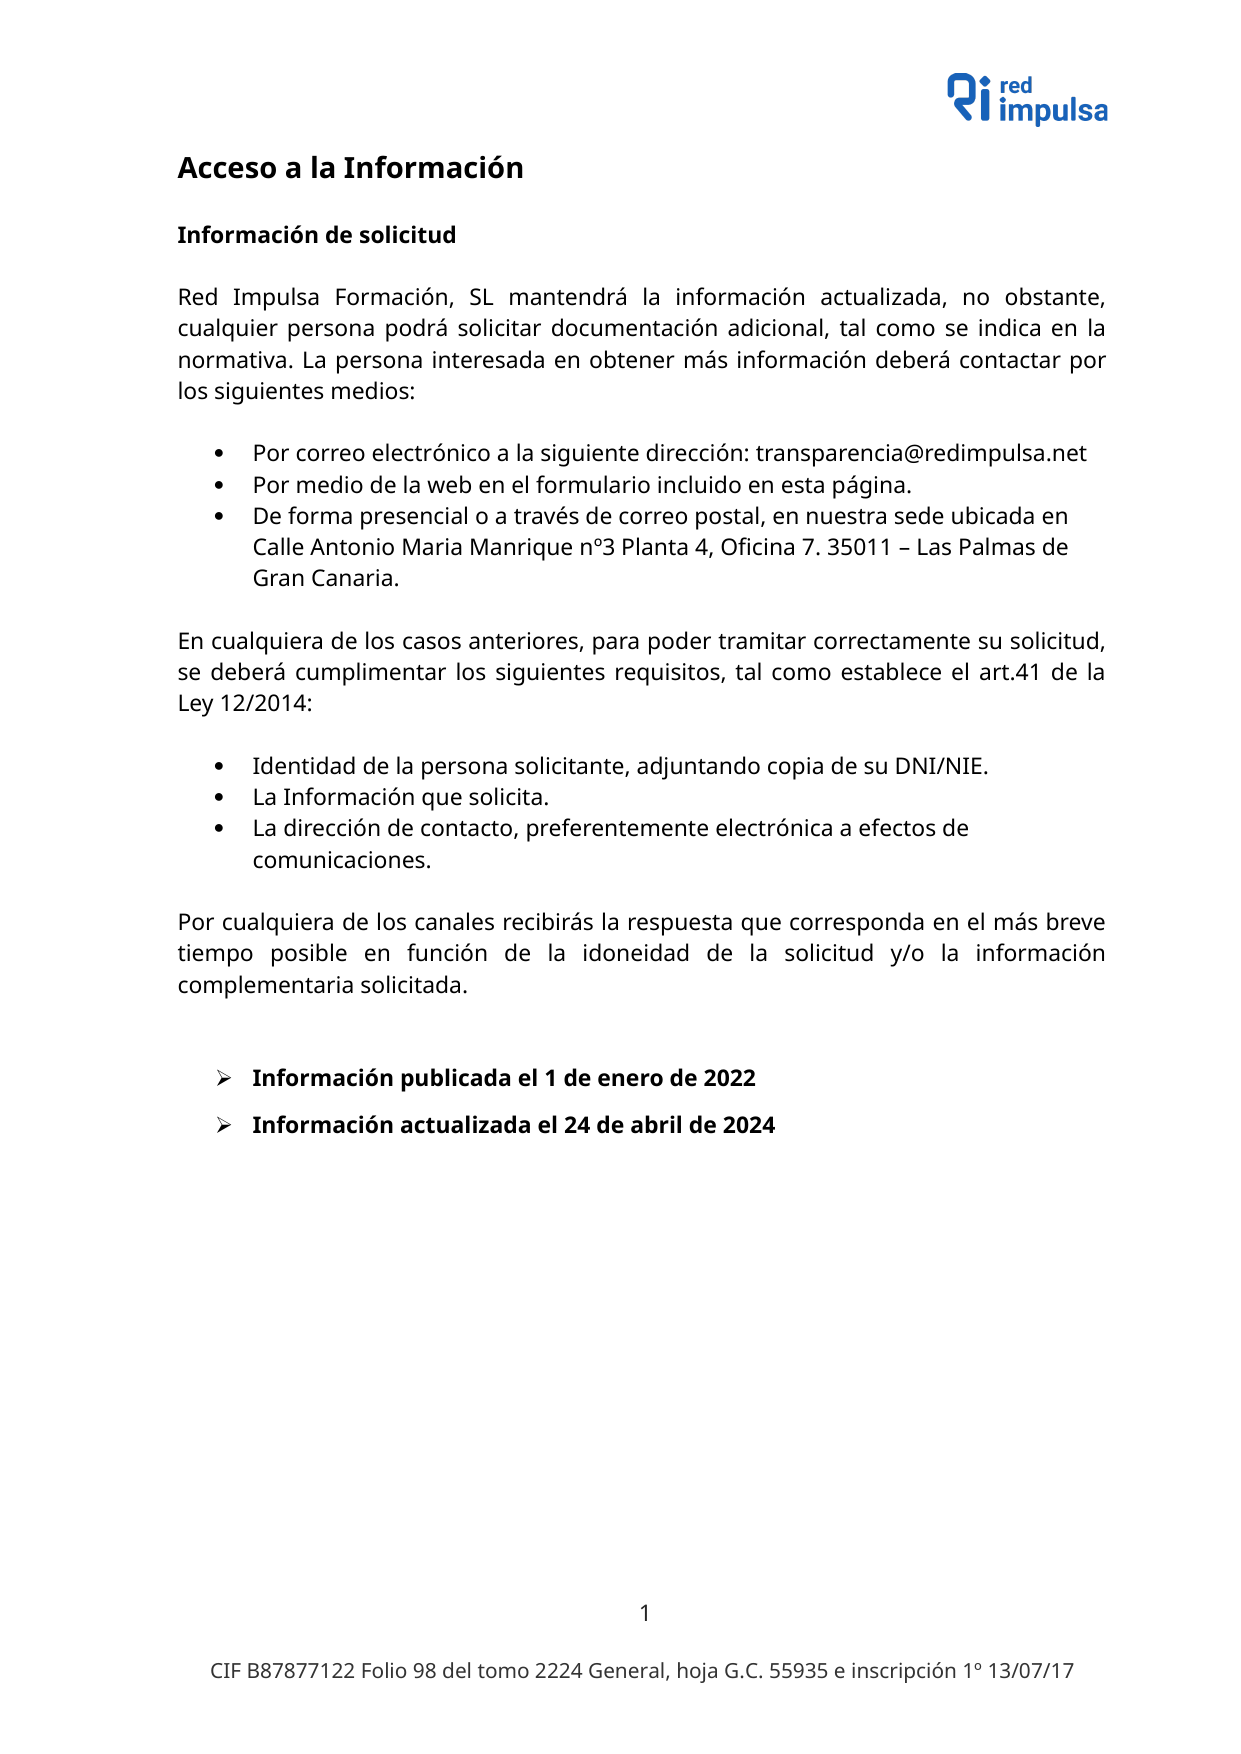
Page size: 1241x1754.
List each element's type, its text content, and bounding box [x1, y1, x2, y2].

list De forma presencial o a través de correo postal, en nuestra sede ubicada en Calle Antonio Maria Manrique nº3 Planta 4, Oficina 7. 35011 – Las Palmas de Gran Canaria. [215, 500, 1107, 593]
list Información actualizada el 24 de abril de 2024 [215, 1109, 1107, 1140]
text Por cualquiera de los canales recibirás la respuesta que corresponda en el más breve tiempo posible en función de la idoneidad de la solicitud y/o la información complementaria solicitada. [177, 906, 1107, 1000]
list La Información que solicita. [215, 781, 1107, 812]
text Información de solicitud [177, 218, 1107, 250]
list Información publicada el 1 de enero de 2022 [215, 1062, 1107, 1093]
text Acceso a la Información [177, 148, 1107, 187]
list Identidad de la persona solicitante, adjuntando copia de su DNI/NIE. [215, 750, 1107, 781]
list Por correo electrónico a la siguiente dirección: transparencia@redimpulsa.net [215, 437, 1107, 468]
list Por medio de la web en el formulario incluido en esta página. [215, 468, 1107, 500]
text En cualquiera de los casos anteriores, para poder tramitar correctamente su solicitud, se deberá cumplimentar los siguientes requisitos, tal como establece el art.41 de la Ley 12/2014: [177, 625, 1107, 718]
list La dirección de contacto, preferentemente electrónica a efectos de comunicaciones. [215, 812, 1107, 875]
text Red Impulsa Formación, SL mantendrá la información actualizada, no obstante, cualquier persona podrá solicitar documentación adicional, tal como se indica en la normativa. La persona interesada en obtener más información deberá contactar por los siguientes medios: [177, 281, 1107, 406]
